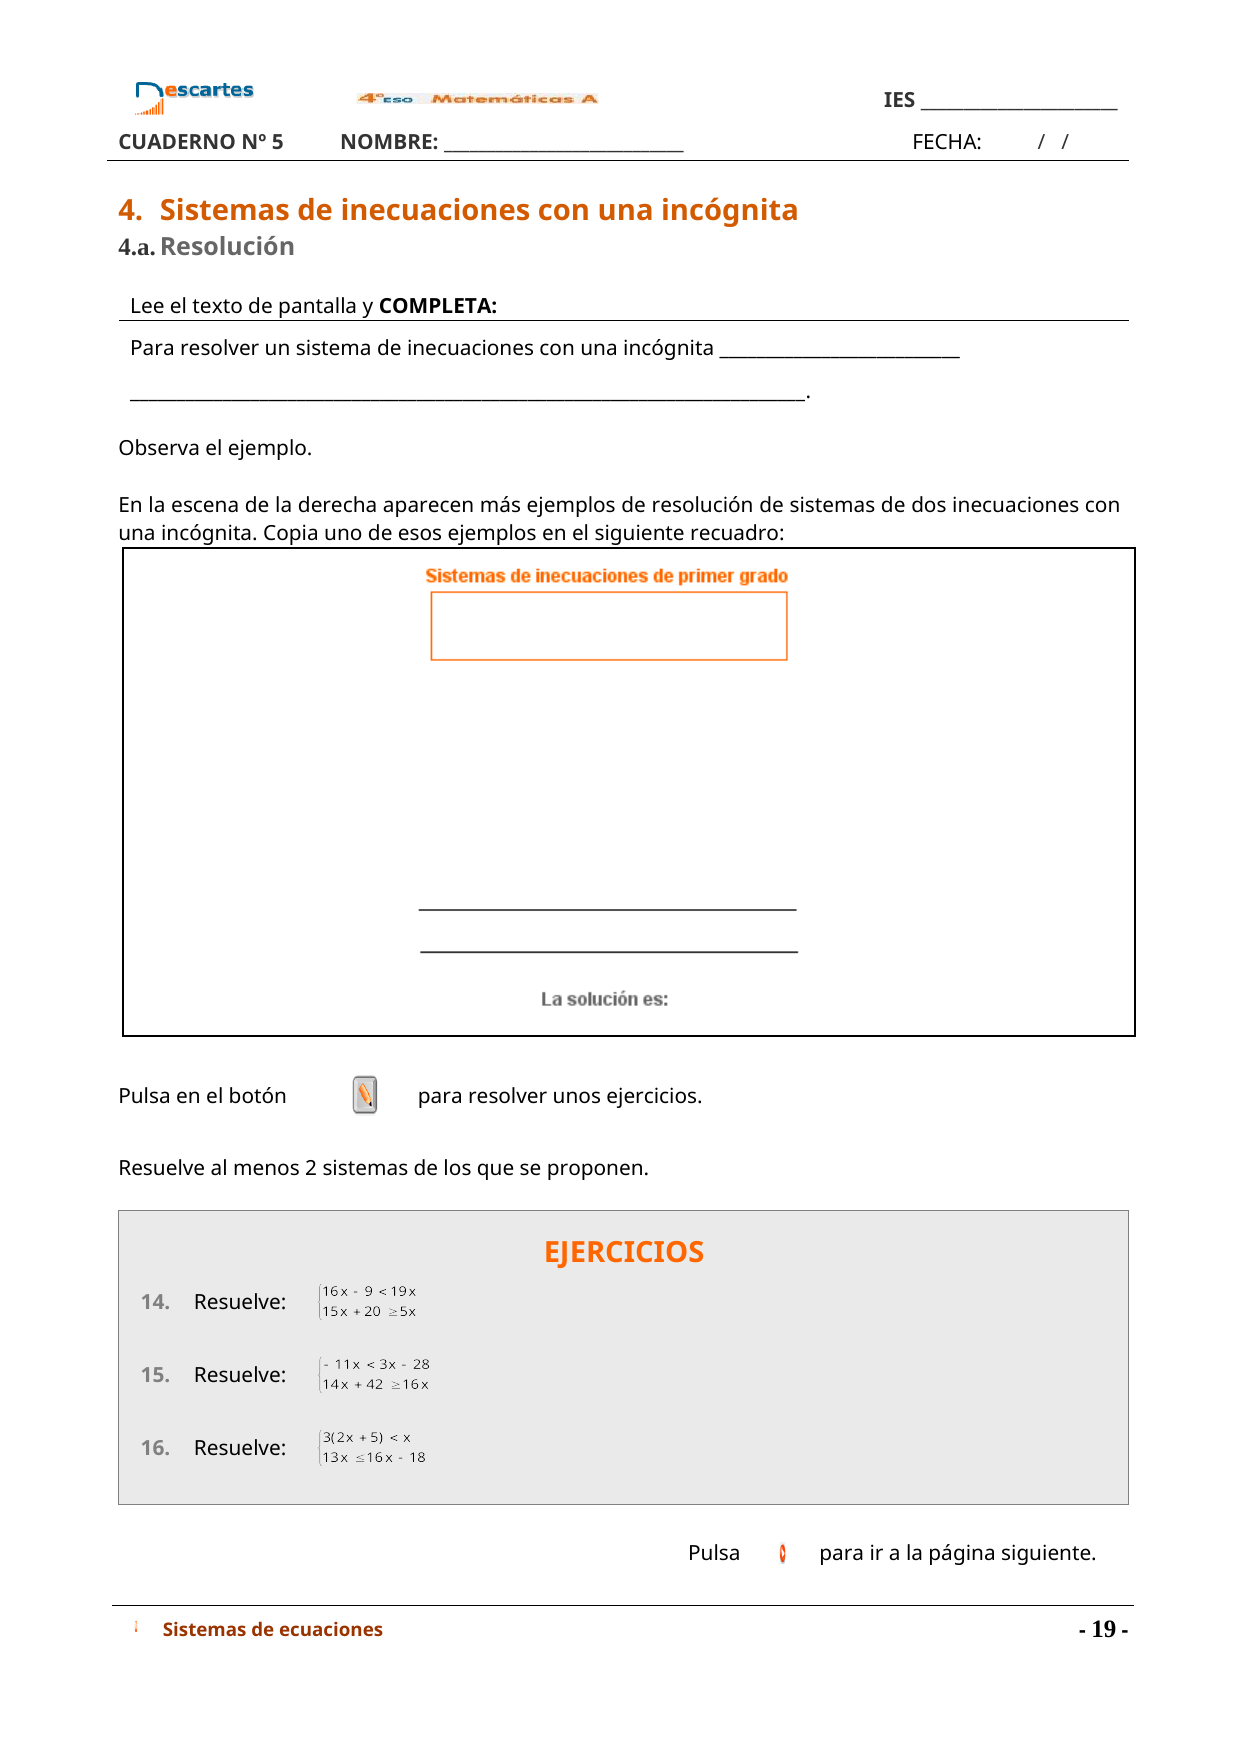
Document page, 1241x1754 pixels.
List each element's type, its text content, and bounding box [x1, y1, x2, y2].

text Observa el ejemplo. [118, 433, 1122, 461]
table_header Lee el texto de pantalla y COMPLETA: [119, 291, 1129, 320]
text En la escena de la derecha aparecen más ejemplos de resolución de sistemas de dos inecuaciones con una incógnita. Copia uno de esos ejemplos en el siguiente recuadro: [118, 490, 1122, 547]
table_header para ir a la página siguiente. [812, 1533, 1137, 1572]
list Resuelve: [170, 1271, 1113, 1332]
text EJERCICIOS [135, 1232, 1113, 1271]
list Resuelve: [170, 1417, 1113, 1478]
text Resuelve al menos 2 sistemas de los que se proponen. [118, 1153, 1122, 1182]
table_header [802, 1533, 812, 1572]
table_header para resolver unos ejercicios. [406, 1066, 1129, 1125]
table_header [324, 1066, 335, 1125]
table_header [124, 549, 1134, 1035]
table_header [111, 1533, 681, 1572]
list Resolución [118, 229, 1122, 263]
table_header Pulsa en el botón [107, 1066, 323, 1125]
table_cell Para resolver un sistema de inecuaciones con una incógnita __________________________ _________________________________________________________________________. [119, 321, 1129, 404]
picture [134, 1620, 138, 1632]
picture [356, 93, 599, 104]
picture [351, 1074, 378, 1116]
table_header Pulsa [681, 1533, 756, 1572]
table_header [394, 1066, 406, 1125]
table_header [756, 1533, 763, 1572]
list Sistemas de inecuaciones con una incógnita [118, 189, 1122, 229]
picture [779, 1542, 786, 1564]
list Resuelve: [170, 1344, 1113, 1405]
picture [134, 82, 257, 115]
